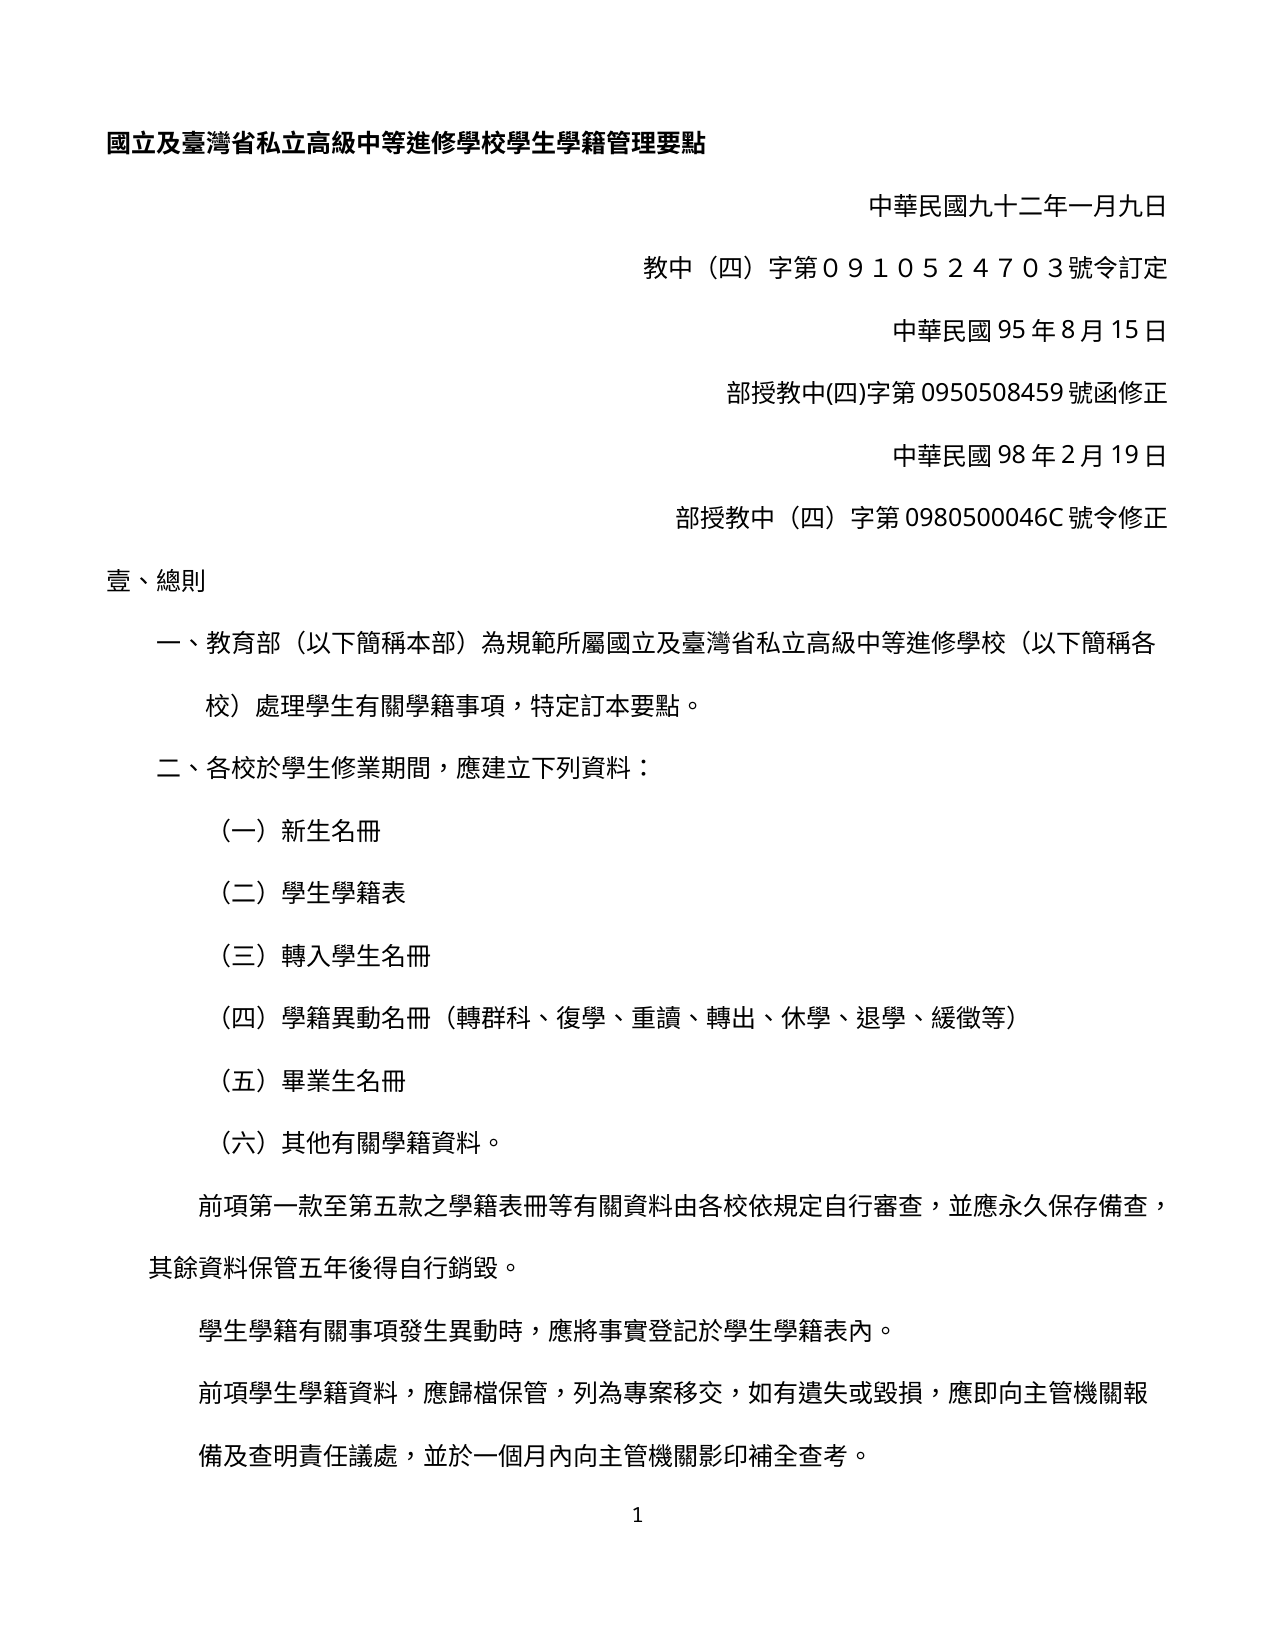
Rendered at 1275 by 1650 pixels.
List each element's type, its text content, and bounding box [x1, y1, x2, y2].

text 部授教中（四）字第0980500046C號令修正 [106, 475, 1169, 537]
text 前項第一款至第五款之學籍表冊等有關資料由各校依規定自行審查，並應永久保存備查，其餘資料保管五年後得自行銷毀。 [148, 1162, 1169, 1287]
text 學生學籍有關事項發生異動時，應將事實登記於學生學籍表內。 [148, 1287, 1169, 1350]
text （六）其他有關學籍資料。 [106, 1100, 1169, 1162]
text （二）學生學籍表 [106, 850, 1169, 912]
text （四）學籍異動名冊（轉群科、復學、重讀、轉出、休學、退學、緩徵等） [106, 975, 1169, 1037]
text （五）畢業生名冊 [106, 1037, 1169, 1100]
text 教中（四）字第０９１０５２４７０３號令訂定 [106, 225, 1169, 287]
text 中華民國98年2月19日 [106, 412, 1169, 475]
text 中華民國95年8月15日 [106, 287, 1169, 350]
text 前項學生學籍資料，應歸檔保管，列為專案移交，如有遺失或毀損，應即向主管機關報備及查明責任議處，並於一個月內向主管機關影印補全查考。 [198, 1350, 1169, 1475]
text 中華民國九十二年一月九日 [106, 162, 1169, 225]
text 二、各校於學生修業期間，應建立下列資料： [106, 725, 1169, 787]
text 部授教中(四)字第0950508459號函修正 [106, 350, 1169, 412]
text 一、教育部（以下簡稱本部）為規範所屬國立及臺灣省私立高級中等進修學校（以下簡稱各校）處理學生有關學籍事項，特定訂本要點。 [106, 600, 1169, 725]
text 壹、總則 [106, 537, 1169, 600]
text （一）新生名冊 [106, 787, 1169, 850]
text （三）轉入學生名冊 [106, 912, 1169, 975]
text 國立及臺灣省私立高級中等進修學校學生學籍管理要點 [106, 100, 1169, 162]
